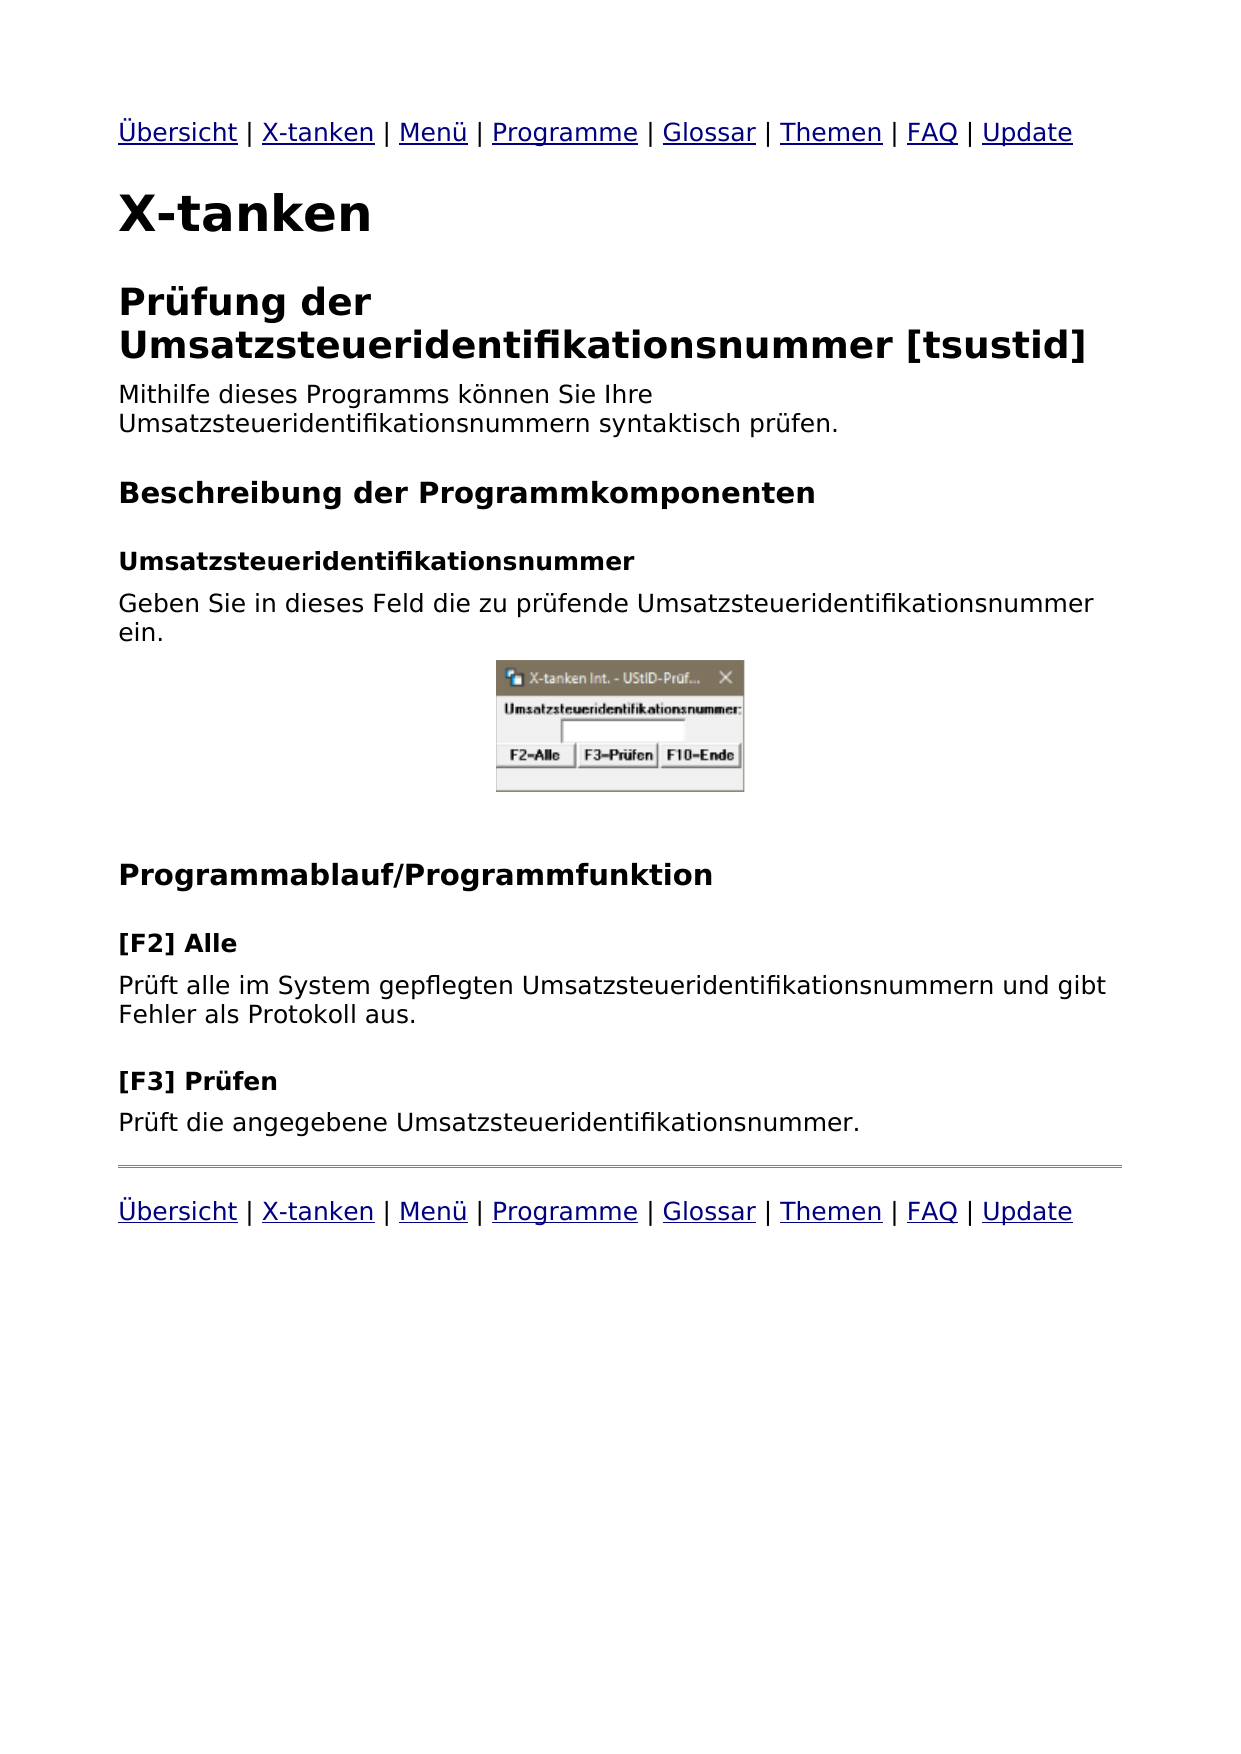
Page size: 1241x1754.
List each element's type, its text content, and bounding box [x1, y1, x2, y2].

subtitle [F2] Alle [118, 929, 1122, 959]
subtitle Prüfung der Umsatzsteueridentifikationsnummer [tsustid] [118, 281, 1122, 368]
text Mithilfe dieses Programms können Sie Ihre Umsatzsteueridentifikationsnummern syntaktisch prüfen. [118, 380, 1122, 439]
subtitle Umsatzsteueridentifikationsnummer [118, 548, 1122, 577]
picture [496, 660, 745, 792]
subtitle Programmablauf/Programmfunktion [118, 858, 1122, 892]
subtitle Beschreibung der Programmkomponenten [118, 476, 1122, 510]
subtitle X-tanken [118, 185, 1122, 243]
text Übersicht | X-tanken | Menü | Programme | Glossar | Themen | FAQ | Update [118, 118, 1122, 147]
text Prüft die angegebene Umsatzsteueridentifikationsnummer. [118, 1109, 1122, 1138]
text Prüft alle im System gepflegten Umsatzsteueridentifikationsnummern und gibt Fehler als Protokoll aus. [118, 971, 1122, 1029]
subtitle [F3] Prüfen [118, 1067, 1122, 1096]
text Übersicht | X-tanken | Menü | Programme | Glossar | Themen | FAQ | Update [118, 1197, 1122, 1226]
text Geben Sie in dieses Feld die zu prüfende Umsatzsteueridentifikationsnummer ein. [118, 589, 1122, 648]
